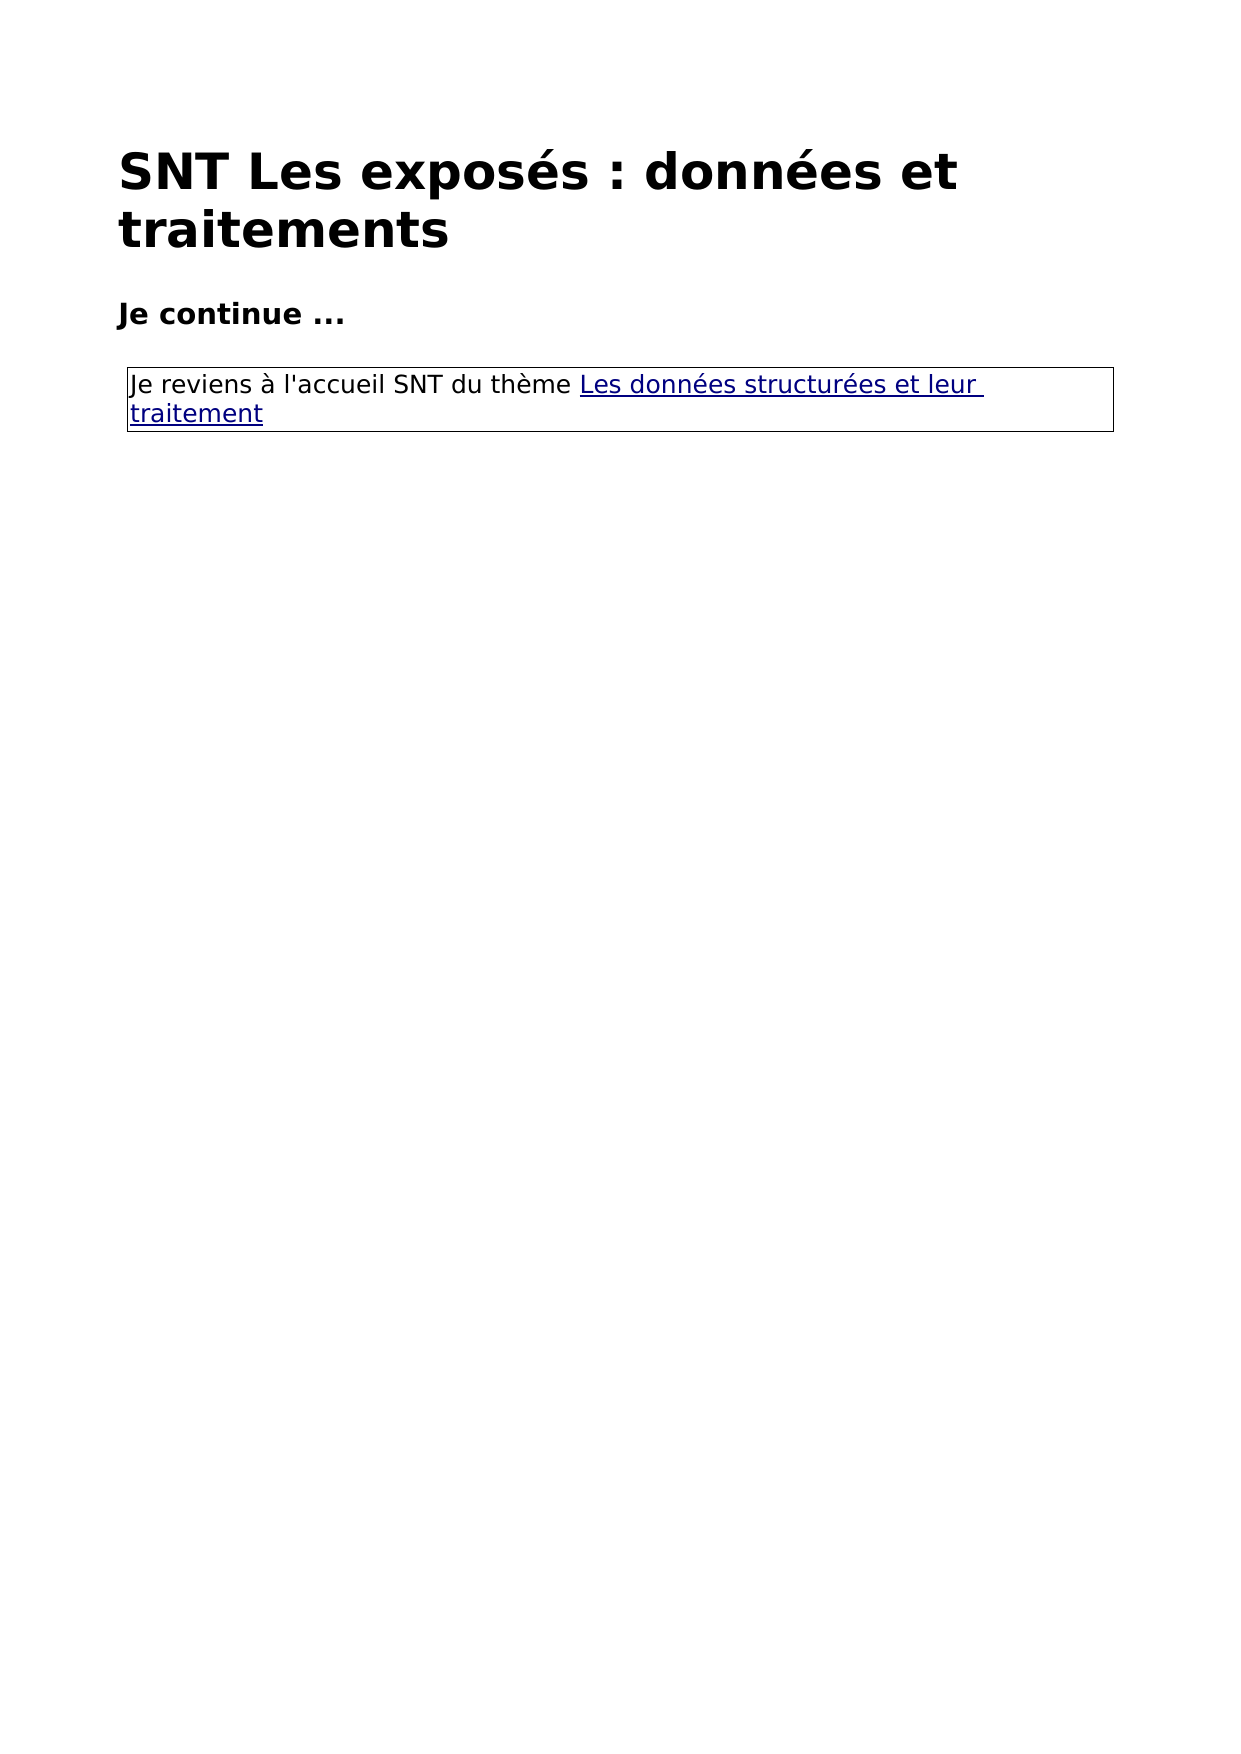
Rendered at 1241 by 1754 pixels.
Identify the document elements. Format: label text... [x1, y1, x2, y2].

subtitle SNT Les exposés : données et traitements [118, 143, 1122, 259]
table_header Je reviens à l'accueil SNT du thème Les données structurées et leur traitement [128, 368, 1113, 431]
subtitle Je continue ... [118, 297, 1122, 331]
